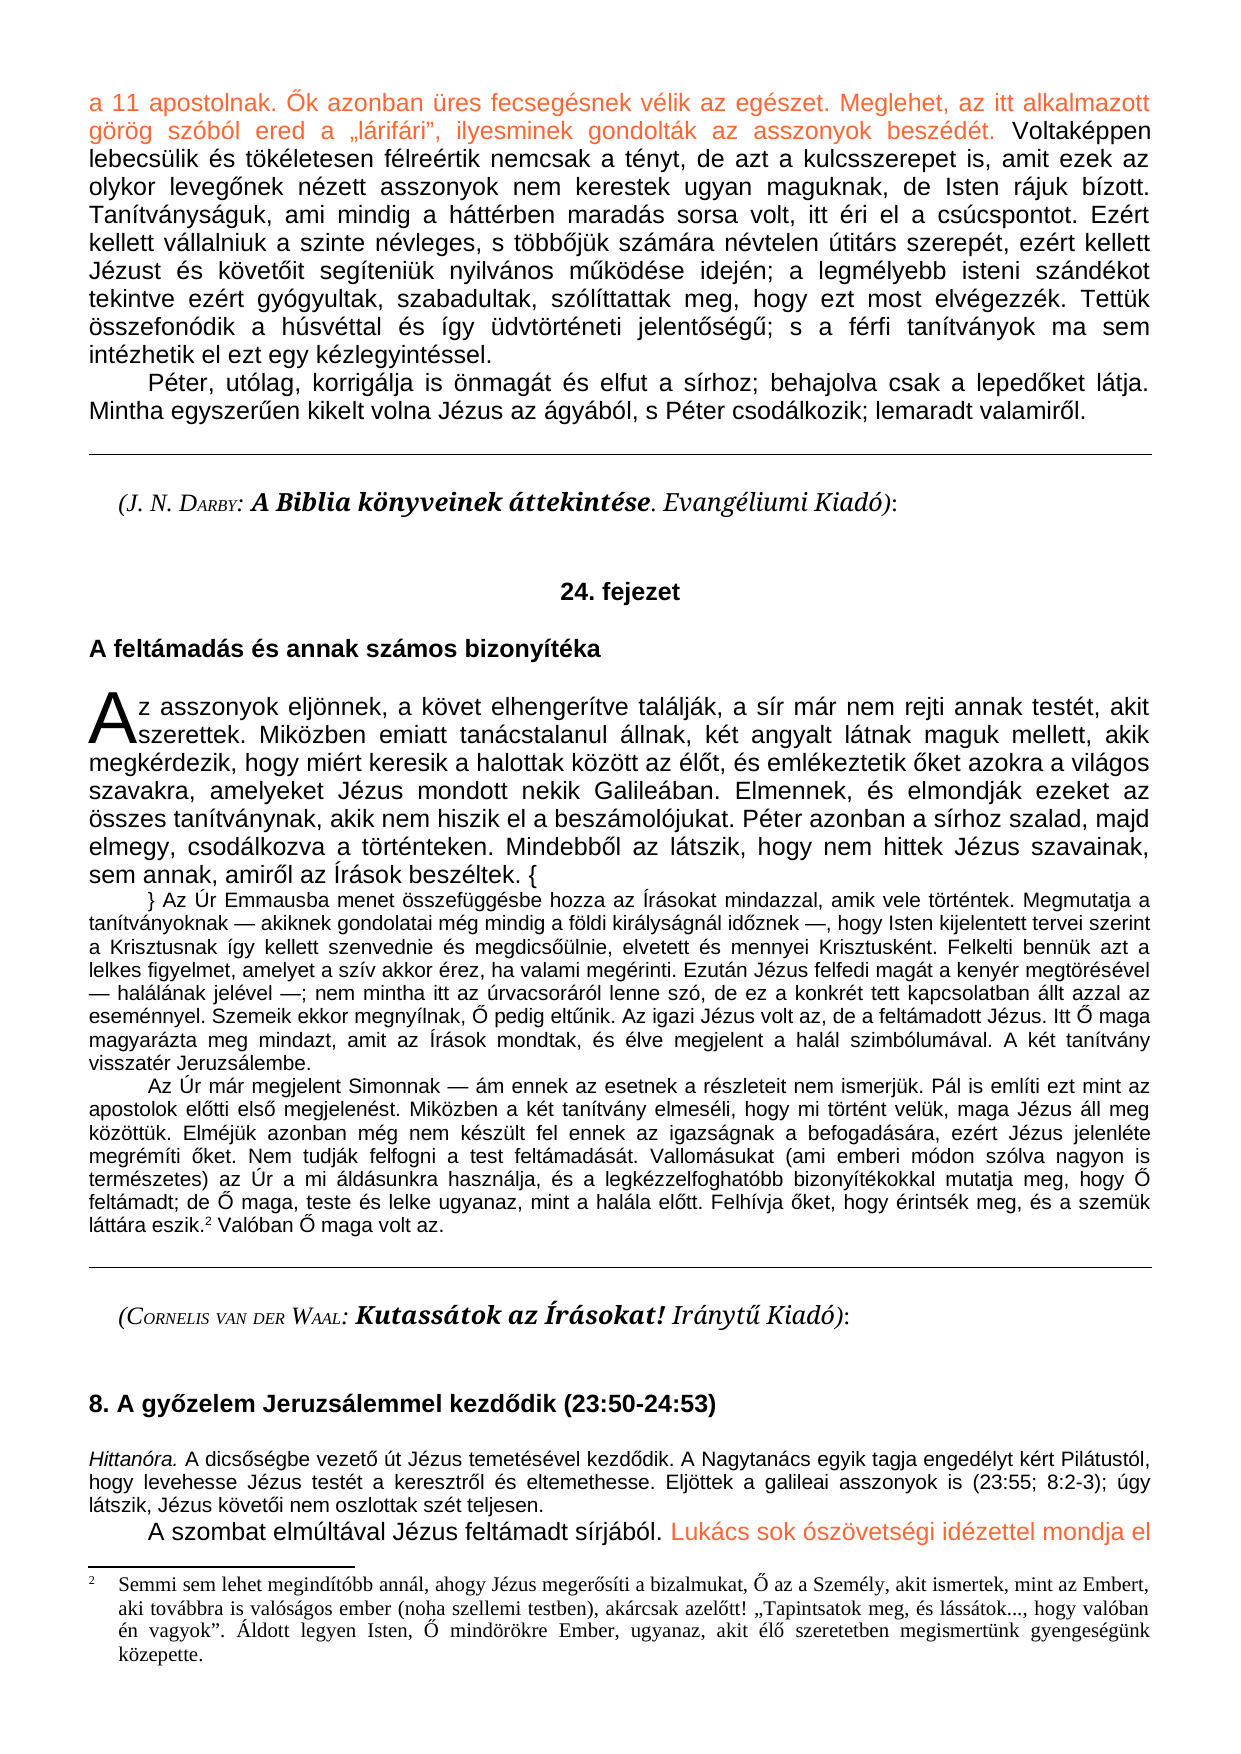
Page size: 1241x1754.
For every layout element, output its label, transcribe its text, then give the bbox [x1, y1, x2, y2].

text Az Úr már megjelent Simonnak — ám ennek az esetnek a részleteit nem ismerjük. Pál is említi ezt mint az apostolok előtti első megjelenést. Miközben a két tanítvány elmeséli, hogy mi történt velük, maga Jézus áll meg közöttük. Elméjük azonban még nem készült fel ennek az igazságnak a befogadására, ezért Jézus jelenléte megrémíti őket. Nem tudják felfogni a test feltámadását. Vallomásukat (ami emberi módon szólva nagyon is természetes) az Úr a mi áldásunkra használja, és a legkézzelfoghatóbb bizonyítékokkal mutatja meg, hogy Ő feltámadt; de Ő maga, teste és lelke ugyanaz, mint a halála előtt. Felhívja őket, hogy érintsék meg, és a szemük láttára eszik. Valóban Ő maga volt az. [88, 1075, 1152, 1237]
text a 11 apostolnak. Ők azonban üres fecsegésnek vélik az egészet. Meglehet, az itt alkalmazott görög szóból ered a „lárifári”, ilyesminek gondolták az asszonyok beszédét. Voltaképpen lebecsülik és tökéletesen félreértik nemcsak a tényt, de azt a kulcsszerepet is, amit ezek az olykor levegőnek nézett asszonyok nem kerestek ugyan maguknak, de Isten rájuk bízott. Tanítványságuk, ami mindig a háttérben maradás sorsa volt, itt éri el a csúcspontot. Ezért kellett vállalniuk a szinte névleges, s többőjük számára névtelen útitárs szerepét, ezért kellett Jézust és követőit segíteniük nyilvános működése idején; a legmélyebb isteni szándékot tekintve ezért gyógyultak, szabadultak, szólíttattak meg, hogy ezt most elvégezzék. Tettük összefonódik a húsvéttal és így üdvtörténeti jelentőségű; s a férfi tanítványok ma sem intézhetik el ezt egy kézlegyintéssel. [88, 88, 1152, 369]
text Hittanóra. A dicsőségbe vezető út Jézus temetésével kezdődik. A Nagytanács egyik tagja engedélyt kért Pilátustól, hogy levehesse Jézus testét a keresztről és eltemethesse. Eljöttek a galileai asszonyok is (23:55; 8:2-3); úgy látszik, Jézus követői nem oszlottak szét teljesen. [88, 1448, 1152, 1517]
text } Az Úr Emmausba menet összefüggésbe hozza az Írásokat mindazzal, amik vele történtek. Megmutatja a tanítványoknak — akiknek gondolatai még mindig a földi királyságnál időznek —, hogy Isten kijelentett tervei szerint a Krisztusnak így kellett szenvednie és megdicsőülnie, elvetett és mennyei Krisztusként. Felkelti bennük azt a lelkes figyelmet, amelyet a szív akkor érez, ha valami megérinti. Ezután Jézus felfedi magát a kenyér megtörésével — halálának jelével —; nem mintha itt az úrvacsoráról lenne szó, de ez a konkrét tett kapcsolatban állt azzal az eseménnyel. Szemeik ekkor megnyílnak, Ő pedig eltűnik. Az igazi Jézus volt az, de a feltámadott Jézus. Itt Ő maga magyarázta meg mindazt, amit az Írások mondtak, és élve megjelent a halál szimbólumával. A két tanítvány visszatér Jeruzsálembe. [88, 889, 1152, 1075]
text A feltámadás és annak számos bizonyítéka [88, 635, 1152, 663]
text Az asszonyok eljönnek, a követ elhengerítve találják, a sír már nem rejti annak testét, akit szerettek. Miközben emiatt tanácstalanul állnak, két angyalt látnak maguk mellett, akik megkérdezik, hogy miért keresik a halottak között az élőt, és emlékeztetik őket azokra a világos szavakra, amelyeket Jézus mondott nekik Galileában. Elmennek, és elmondják ezeket az összes tanítványnak, akik nem hiszik el a beszámolójukat. Péter azonban a sírhoz szalad, majd elmegy, csodálkozva a történteken. Mindebből az látszik, hogy nem hittek Jézus szavainak, sem annak, amiről az Írások beszéltek. { [88, 693, 1152, 889]
text 24. fejezet [88, 578, 1152, 606]
text A szombat elmúltával Jézus feltámadt sírjából. Lukács sok ószövetségi idézettel mondja el [88, 1517, 1152, 1545]
text (Cornelis van der Waal: Kutassátok az Írásokat! Iránytű Kiadó): [88, 1268, 1152, 1361]
text Péter, utólag, korrigálja is önmagát és elfut a sírhoz; behajolva csak a lepedőket látja. Mintha egyszerűen kikelt volna Jézus az ágyából, s Péter csodálkozik; lemaradt valamiről. [88, 369, 1152, 425]
text (J. N. Darby: A Biblia könyveinek áttekintése. Evangéliumi Kiadó): [88, 455, 1152, 548]
text 8. A győzelem Jeruzsálemmel kezdődik (23:50-24:53) [88, 1390, 1152, 1418]
text Semmi sem lehet megindítóbb annál, ahogy Jézus megerősíti a bizalmukat, Ő az a Személy, akit ismertek, mint az Embert, aki továbbra is valóságos ember (noha szellemi testben), akárcsak azelőtt! „Tapintsatok meg, és lássátok..., hogy valóban én vagyok”. Áldott legyen Isten, Ő mindörökre Ember, ugyanaz, akit élő szeretetben megismertünk gyengeségünk közepette. [88, 1573, 1152, 1665]
